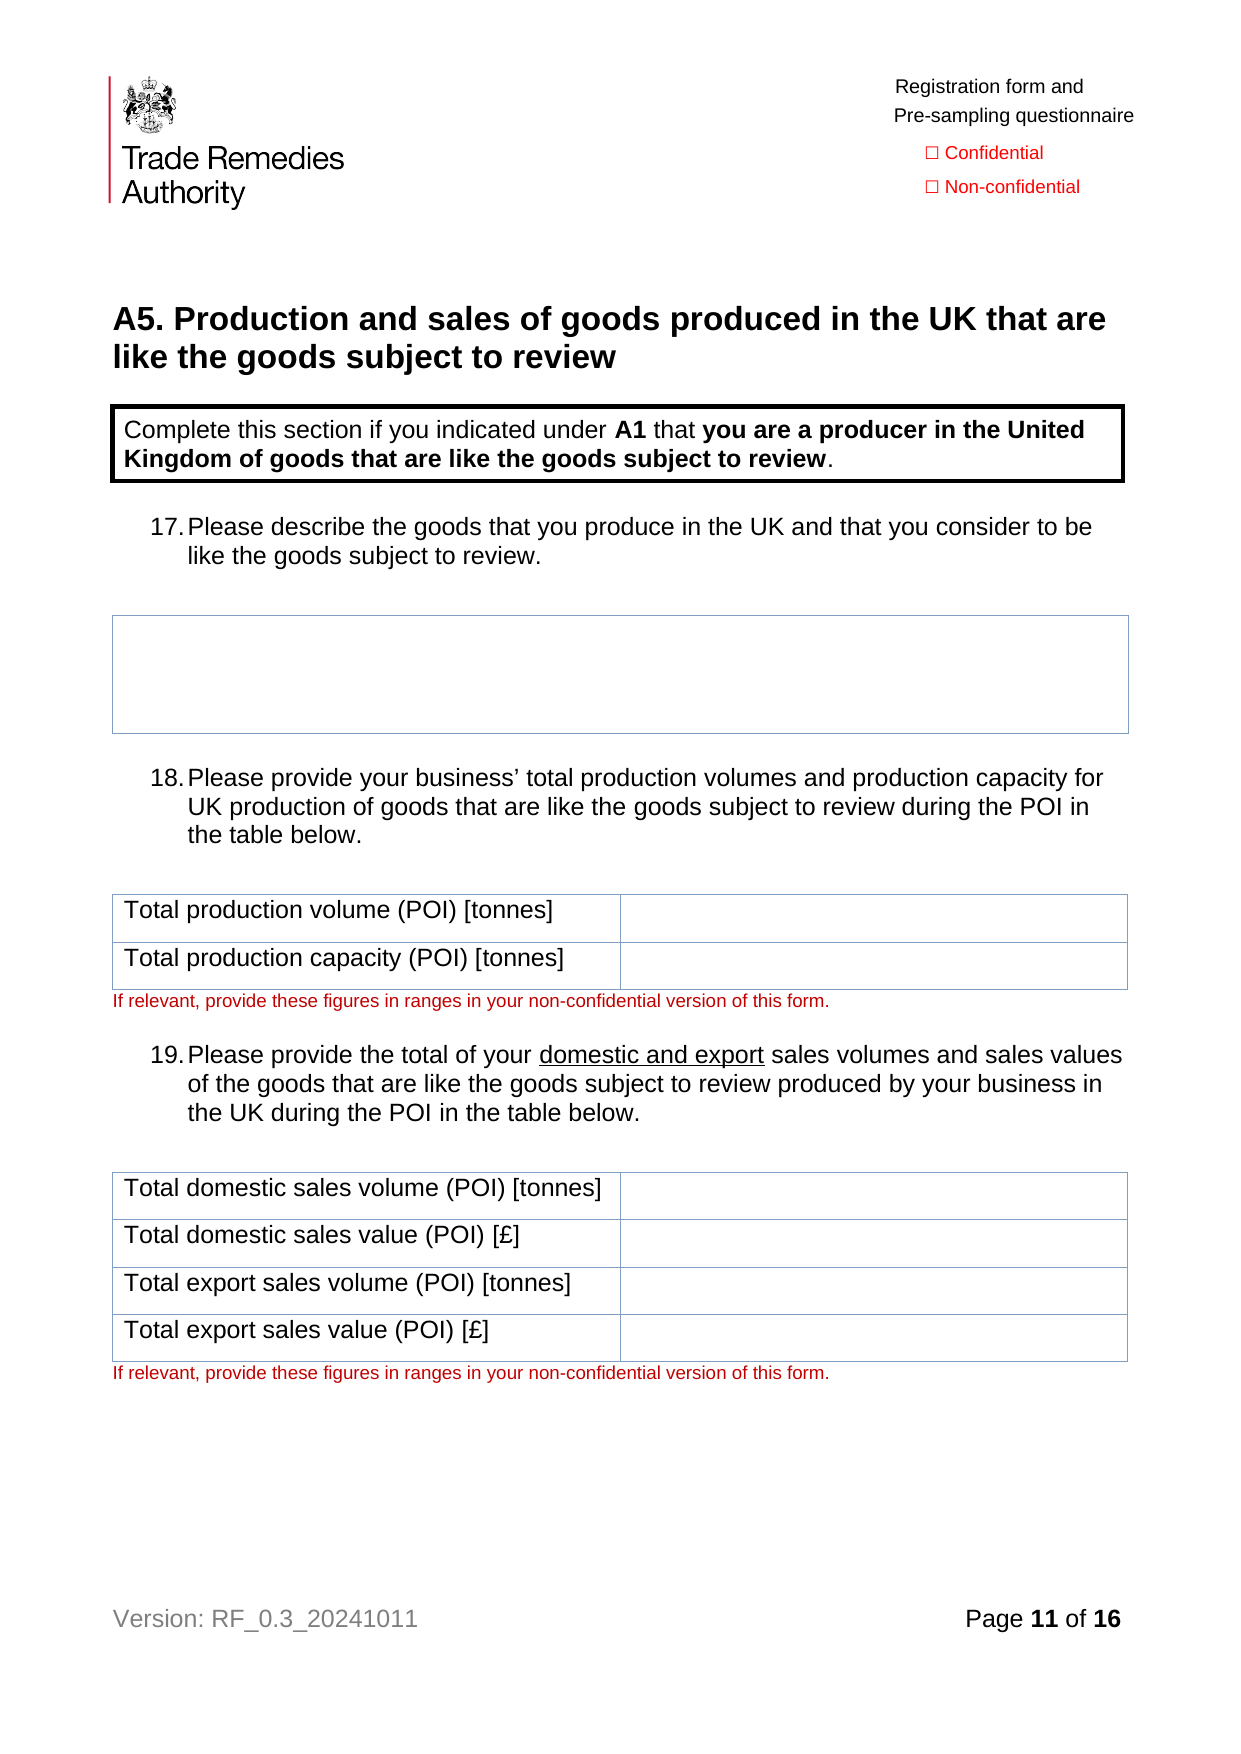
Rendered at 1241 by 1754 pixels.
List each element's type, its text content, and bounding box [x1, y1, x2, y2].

text If relevant, provide these figures in ranges in your non-confidential version of this form. [112, 990, 1128, 1012]
table_header Total production volume (POI) [tonnes] [113, 895, 620, 942]
table_cell [621, 1315, 1127, 1361]
table_header [621, 895, 1127, 942]
list Please provide your business’ total production volumes and production capacity for UK production of goods that are like the goods subject to review during the POI in the table below. [150, 763, 1128, 849]
table_cell Total export sales volume (POI) [tonnes] [113, 1268, 620, 1314]
table_cell [621, 1268, 1127, 1314]
table_header Complete this section if you indicated under A1 that you are a producer in the United Kingdom of goods that are like the goods subject to review. [115, 409, 1121, 478]
text If relevant, provide these figures in ranges in your non-confidential version of this form. [112, 1362, 1128, 1384]
table_cell Total export sales value (POI) [£] [113, 1315, 620, 1361]
table_cell Total domestic sales value (POI) [£] [113, 1220, 620, 1267]
table_cell [621, 1220, 1127, 1267]
subtitle A5. Production and sales of goods produced in the UK that are like the goods subject to review [112, 299, 1128, 376]
list Please describe the goods that you produce in the UK and that you consider to be like the goods subject to review. [150, 512, 1128, 569]
table_header [113, 616, 1128, 733]
list Please provide the total of your domestic and export sales volumes and sales values of the goods that are like the goods subject to review produced by your business in the UK during the POI in the table below. [150, 1040, 1128, 1127]
table_header Total domestic sales volume (POI) [tonnes] [113, 1173, 620, 1219]
table_header [621, 1173, 1127, 1219]
table_cell Total production capacity (POI) [tonnes] [113, 943, 620, 989]
table_cell [621, 943, 1127, 989]
